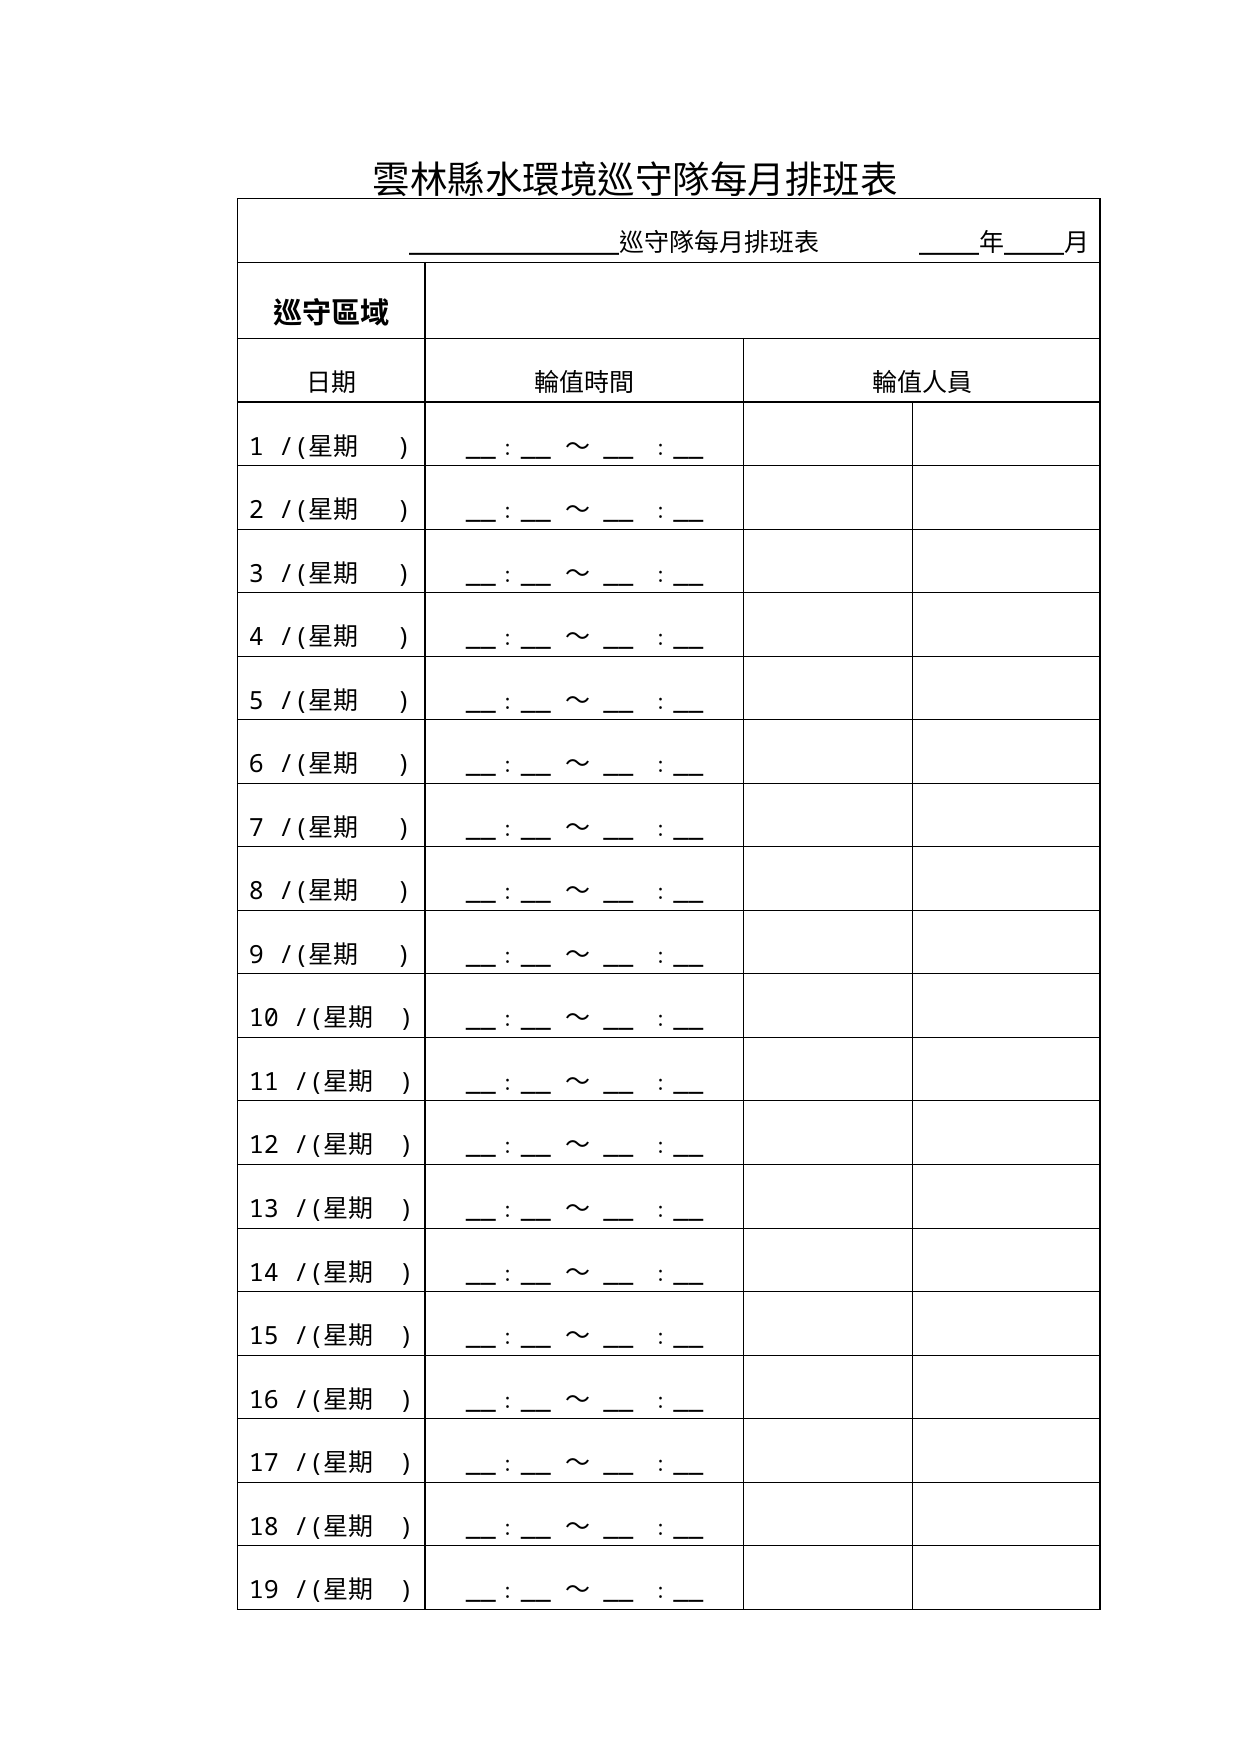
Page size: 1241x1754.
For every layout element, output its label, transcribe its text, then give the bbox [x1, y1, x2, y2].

table_cell [913, 1101, 1099, 1164]
table_cell [744, 1292, 912, 1354]
table_cell [913, 974, 1099, 1037]
table_cell [744, 466, 912, 528]
table_cell __﹕__ 〜 __ ﹕__ [426, 1038, 743, 1100]
table_cell [744, 1101, 912, 1164]
table_cell 16 /(星期 ) [238, 1356, 424, 1418]
table_cell 輪值人員 [744, 339, 1099, 401]
table_cell [913, 1292, 1099, 1354]
table_cell [913, 784, 1099, 846]
table_cell 19 /(星期 ) [238, 1546, 424, 1609]
table_cell 6 /(星期 ) [238, 720, 424, 783]
table_cell 巡守區域 [238, 263, 424, 338]
table_cell [744, 1356, 912, 1418]
table_cell [913, 593, 1099, 656]
table_cell [744, 974, 912, 1037]
table_cell __﹕__ 〜 __ ﹕__ [426, 784, 743, 846]
table_cell __﹕__ 〜 __ ﹕__ [426, 1546, 743, 1609]
table_cell [913, 1356, 1099, 1418]
table_cell [744, 530, 912, 592]
table_cell 15 /(星期 ) [238, 1292, 424, 1354]
table_cell 4 /(星期 ) [238, 593, 424, 656]
table_cell [744, 1038, 912, 1100]
table_cell [913, 1038, 1099, 1100]
table_cell [913, 530, 1099, 592]
table_cell [913, 466, 1099, 528]
table_header ______________巡守隊每月排班表 ____年____月 [238, 199, 1099, 262]
table_cell 日期 [238, 339, 424, 401]
table_cell 12 /(星期 ) [238, 1101, 424, 1164]
table_cell __﹕__ 〜 __ ﹕__ [426, 593, 743, 656]
table_cell __﹕__ 〜 __ ﹕__ [426, 720, 743, 783]
table_cell [913, 1419, 1099, 1482]
table_cell [913, 657, 1099, 719]
table_cell 1 /(星期 ) [238, 403, 424, 465]
table_cell 11 /(星期 ) [238, 1038, 424, 1100]
table_cell [744, 1546, 912, 1609]
table_cell [913, 911, 1099, 973]
table_cell [744, 657, 912, 719]
table_cell __﹕__ 〜 __ ﹕__ [426, 1229, 743, 1291]
table_cell [744, 593, 912, 656]
table_cell __﹕__ 〜 __ ﹕__ [426, 466, 743, 528]
text 雲林縣水環境巡守隊每月排班表 [100, 136, 1169, 198]
table_cell [744, 1483, 912, 1545]
table_cell __﹕__ 〜 __ ﹕__ [426, 530, 743, 592]
table_cell [426, 263, 1099, 338]
table_cell [913, 1546, 1099, 1609]
table_cell 輪值時間 [426, 339, 743, 401]
table_cell 10 /(星期 ) [238, 974, 424, 1037]
table_cell __﹕__ 〜 __ ﹕__ [426, 1356, 743, 1418]
table_cell __﹕__ 〜 __ ﹕__ [426, 1165, 743, 1227]
table_cell __﹕__ 〜 __ ﹕__ [426, 1101, 743, 1164]
table_cell [744, 911, 912, 973]
table_cell [913, 1165, 1099, 1227]
table_cell [744, 1229, 912, 1291]
table_cell __﹕__ 〜 __ ﹕__ [426, 974, 743, 1037]
table_cell 9 /(星期 ) [238, 911, 424, 973]
table_cell 5 /(星期 ) [238, 657, 424, 719]
table_cell [913, 403, 1099, 465]
table_cell 2 /(星期 ) [238, 466, 424, 528]
table_cell __﹕__ 〜 __ ﹕__ [426, 1292, 743, 1354]
table_cell [744, 847, 912, 910]
table_cell [913, 1483, 1099, 1545]
table_cell __﹕__ 〜 __ ﹕__ [426, 1483, 743, 1545]
table_cell [744, 720, 912, 783]
table_cell [744, 403, 912, 465]
table_cell 7 /(星期 ) [238, 784, 424, 846]
table_cell 14 /(星期 ) [238, 1229, 424, 1291]
table_cell [744, 1419, 912, 1482]
table_cell 8 /(星期 ) [238, 847, 424, 910]
table_cell 3 /(星期 ) [238, 530, 424, 592]
table_cell 17 /(星期 ) [238, 1419, 424, 1482]
table_cell __﹕__ 〜 __ ﹕__ [426, 847, 743, 910]
table_cell __﹕__ 〜 __ ﹕__ [426, 1419, 743, 1482]
table_cell [744, 784, 912, 846]
table_cell 18 /(星期 ) [238, 1483, 424, 1545]
table_cell __﹕__ 〜 __ ﹕__ [426, 657, 743, 719]
table_cell __﹕__ 〜 __ ﹕__ [426, 403, 743, 465]
table_cell [913, 1229, 1099, 1291]
table_cell [913, 847, 1099, 910]
table_cell [913, 720, 1099, 783]
table_cell __﹕__ 〜 __ ﹕__ [426, 911, 743, 973]
table_cell [744, 1165, 912, 1227]
table_cell 13 /(星期 ) [238, 1165, 424, 1227]
